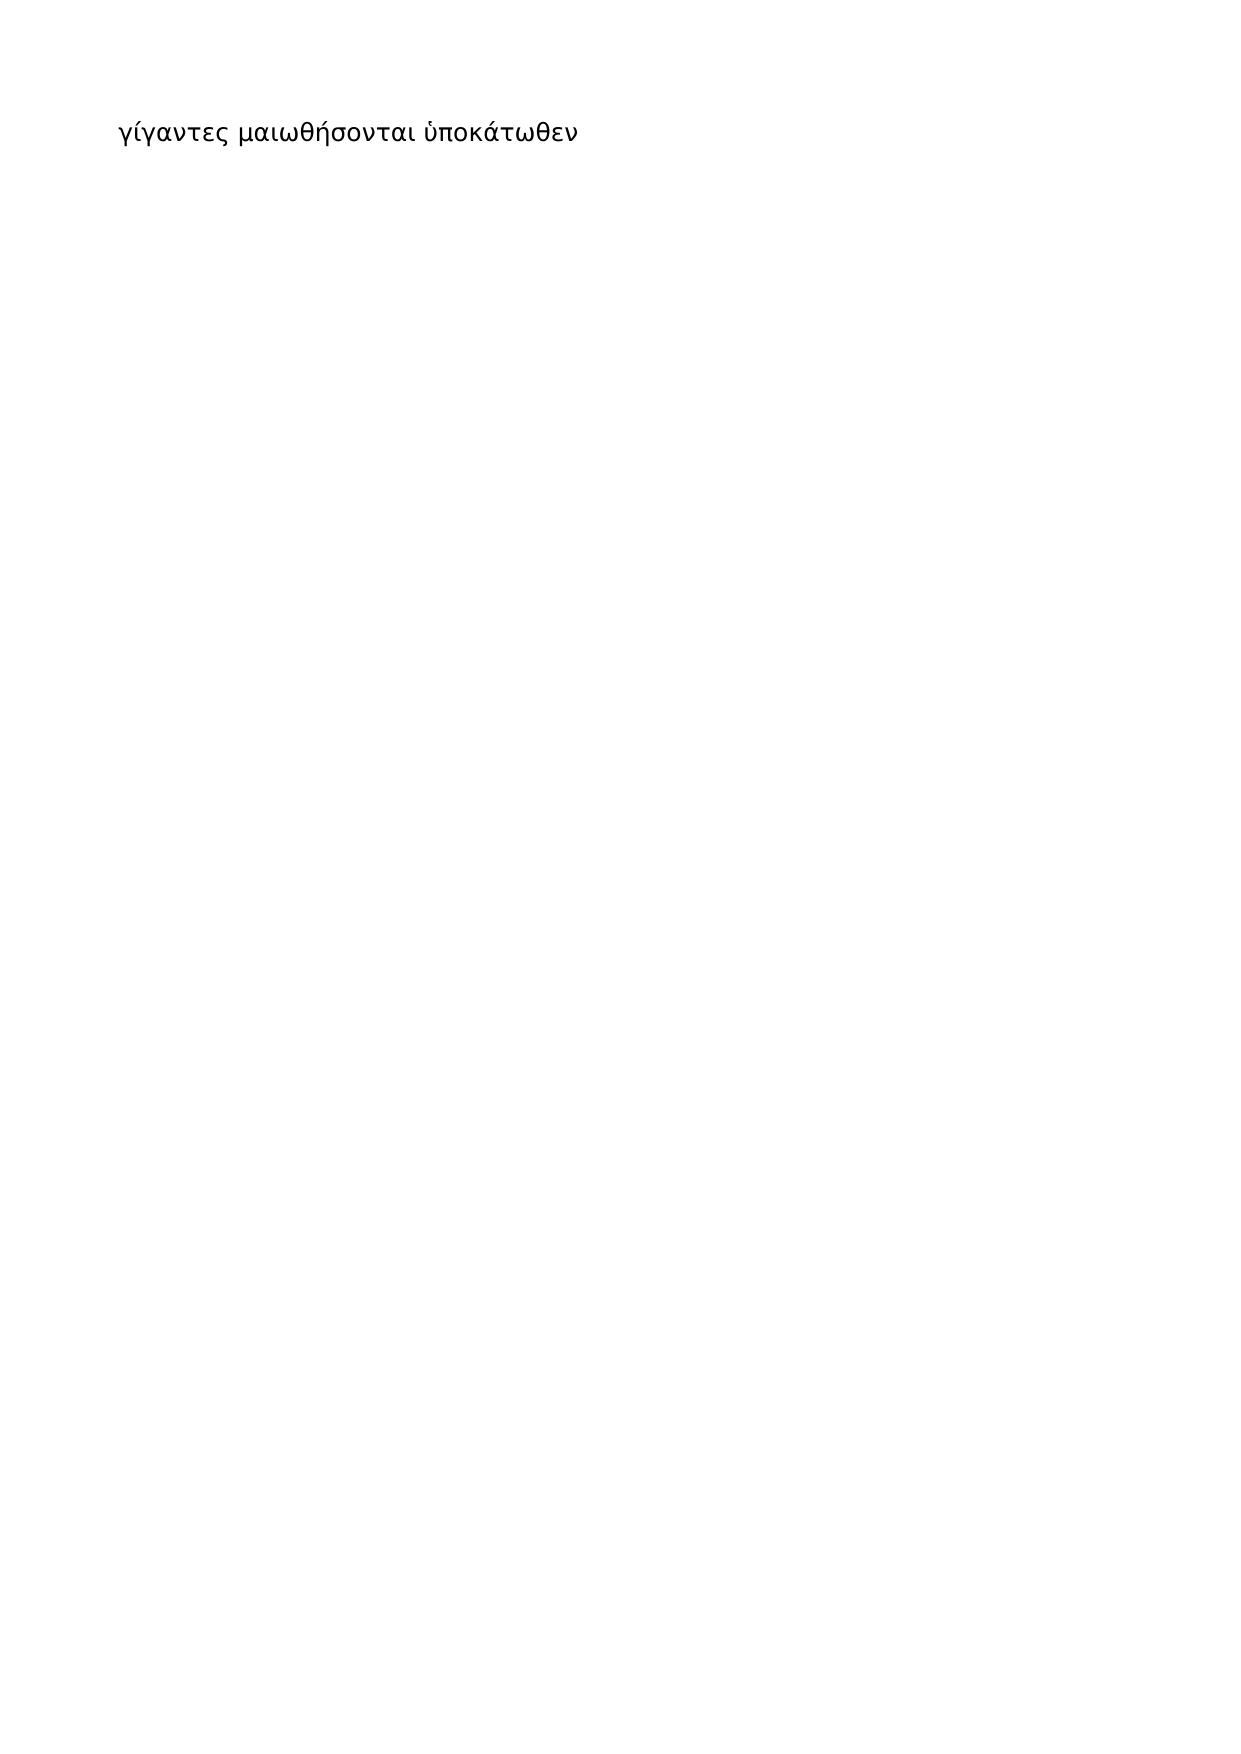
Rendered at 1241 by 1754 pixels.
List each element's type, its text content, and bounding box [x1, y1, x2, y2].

text γίγαντες μαιωθήσονται ὑποκάτωθεν [118, 118, 1122, 147]
